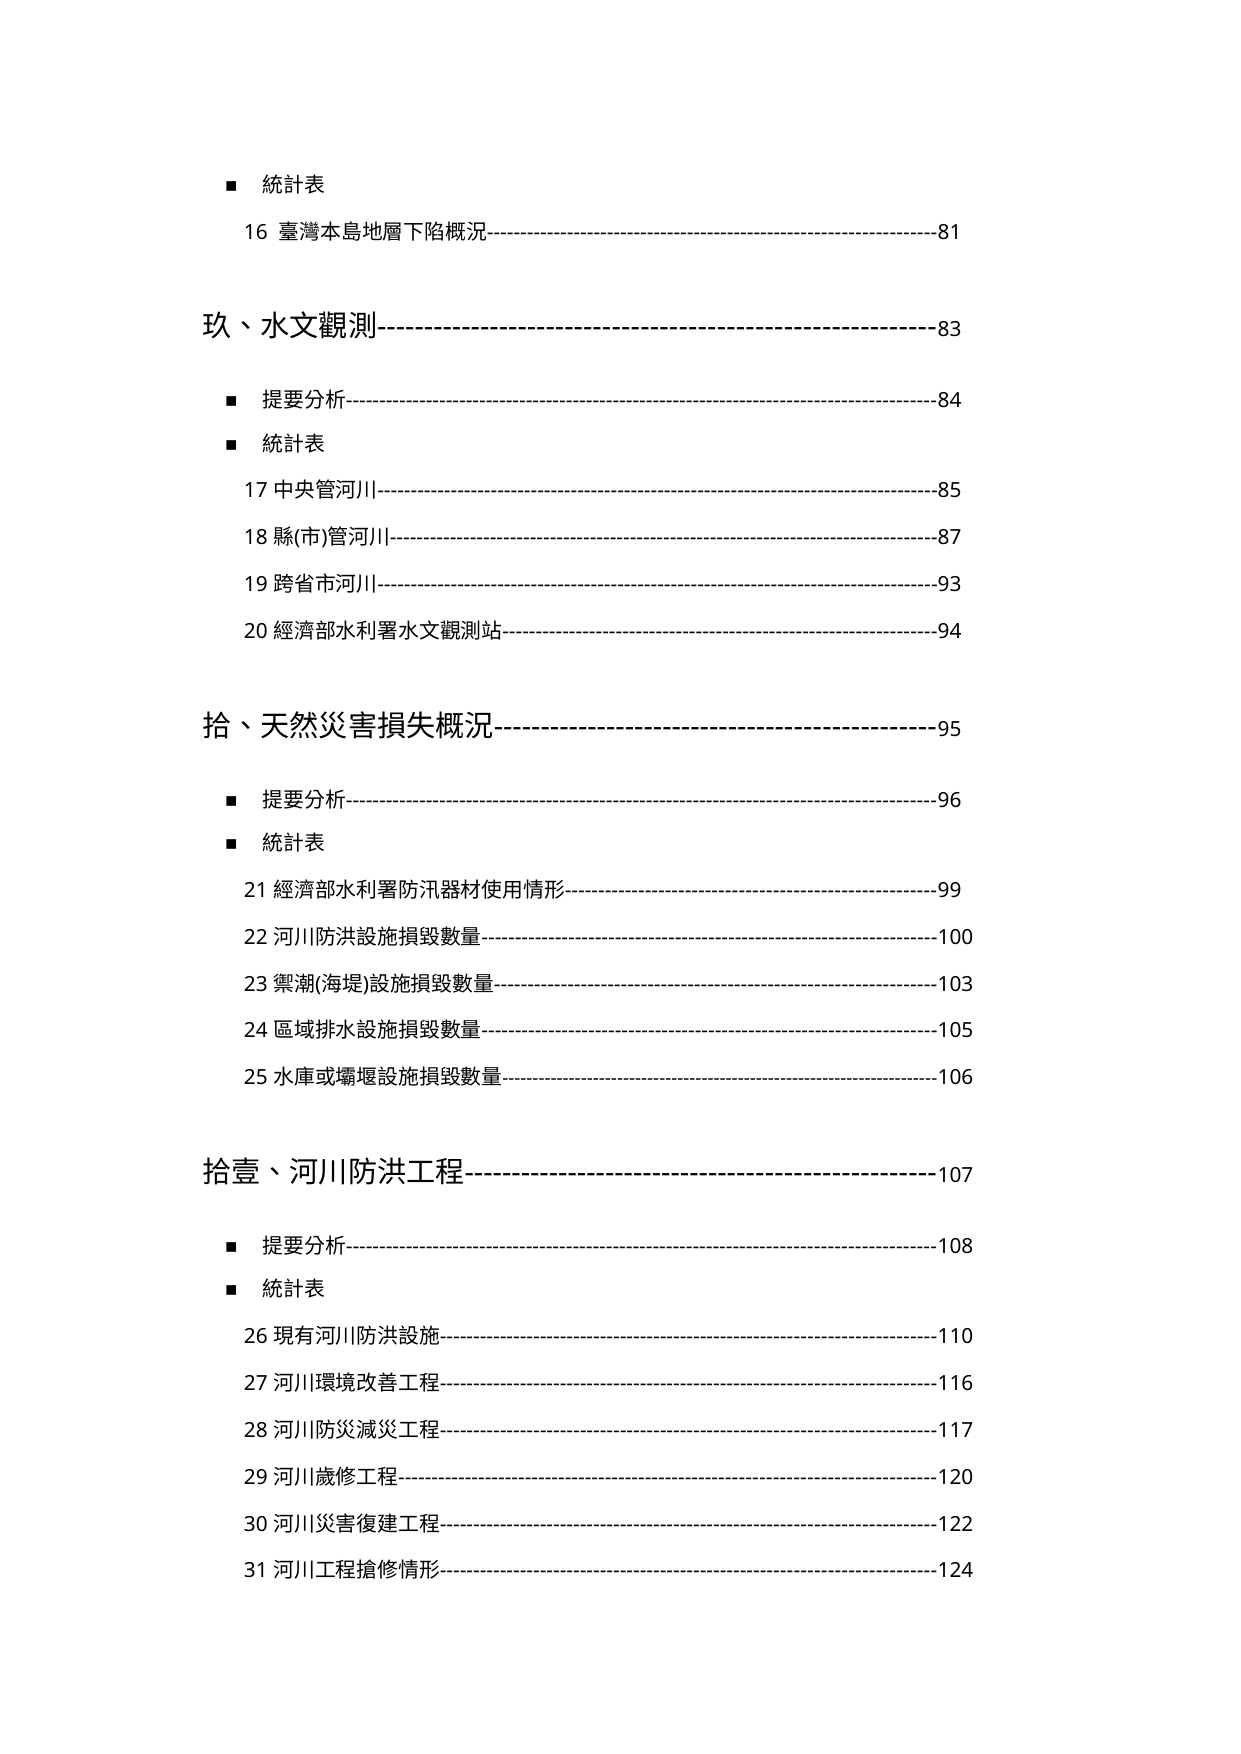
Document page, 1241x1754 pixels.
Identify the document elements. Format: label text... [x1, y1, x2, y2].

text 玖、水文觀測 83 [187, 286, 1053, 361]
list 統計表 [225, 1269, 1053, 1306]
text 18 縣(市)管河川 87 [244, 517, 1053, 554]
list 提要分析 84 [225, 380, 1053, 418]
list 提要分析 96 [225, 779, 1053, 817]
text 19 跨省市河川 93 [244, 564, 1053, 601]
text 25 水庫或壩堰設施損毀數量 106 [244, 1057, 1053, 1094]
text 24 區域排水設施損毀數量 105 [244, 1010, 1053, 1048]
text 22 河川防洪設施損毀數量 100 [244, 916, 1053, 954]
text 拾壹、河川防洪工程 107 [187, 1132, 1053, 1207]
list 統計表 [225, 423, 1053, 461]
text 31 河川工程搶修情形 124 [244, 1550, 1053, 1588]
text 拾、天然災害損失概況 95 [187, 686, 1053, 761]
text 30 河川災害復建工程 122 [244, 1503, 1053, 1541]
list 統計表 [225, 823, 1053, 860]
text 29 河川歲修工程 120 [244, 1456, 1053, 1494]
list 提要分析 108 [225, 1226, 1053, 1263]
list 統計表 [225, 164, 1053, 202]
text 20 經濟部水利署水文觀測站 94 [244, 611, 1053, 648]
text 16 臺灣本島地層下陷概況 81 [244, 211, 1053, 249]
text 26 現有河川防洪設施 110 [244, 1316, 1053, 1353]
text 21 經濟部水利署防汛器材使用情形 99 [244, 869, 1053, 907]
text 28 河川防災減災工程 117 [244, 1409, 1053, 1447]
text 23 禦潮(海堤)設施損毀數量 103 [244, 963, 1053, 1001]
text 17 中央管河川 85 [244, 470, 1053, 508]
text 27 河川環境改善工程 116 [244, 1363, 1053, 1400]
